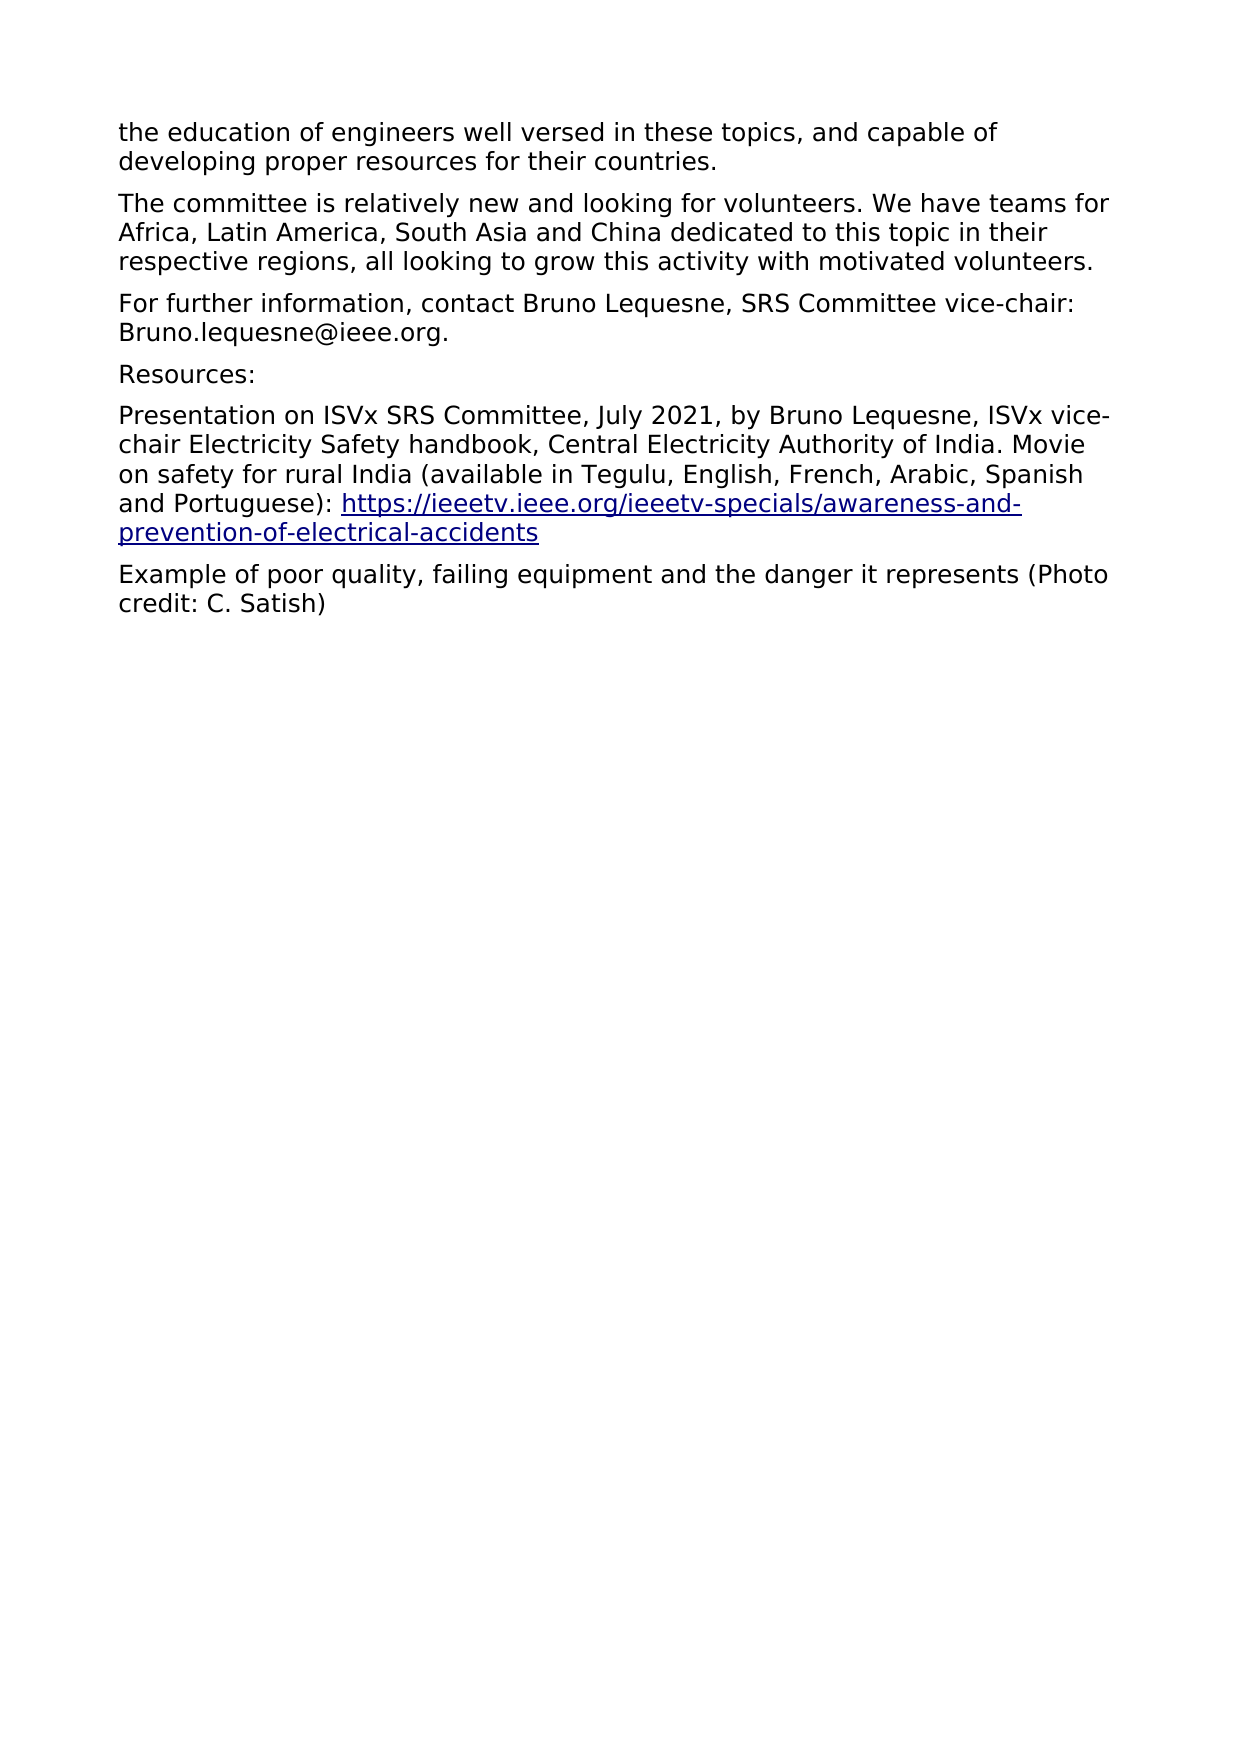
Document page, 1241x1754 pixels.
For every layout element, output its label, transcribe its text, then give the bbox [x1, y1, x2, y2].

text Example of poor quality, failing equipment and the danger it represents (Photo credit: C. Satish) [118, 560, 1122, 618]
text Resources: [118, 360, 1122, 389]
text The committee is relatively new and looking for volunteers. We have teams for Africa, Latin America, South Asia and China dedicated to this topic in their respective regions, all looking to grow this activity with motivated volunteers. [118, 189, 1122, 276]
text Presentation on ISVx SRS Committee, July 2021, by Bruno Lequesne, ISVx vice-chair Electricity Safety handbook, Central Electricity Authority of India. Movie on safety for rural India (available in Tegulu, English, French, Arabic, Spanish and Portuguese): https://ieeetv.ieee.org/ieeetv-specials/awareness-and-prevention-of-electrical-accidents [118, 401, 1122, 547]
text For further information, contact Bruno Lequesne, SRS Committee vice-chair: Bruno.lequesne@ieee.org. [118, 289, 1122, 347]
text the education of engineers well versed in these topics, and capable of developing proper resources for their countries. [118, 118, 1122, 176]
